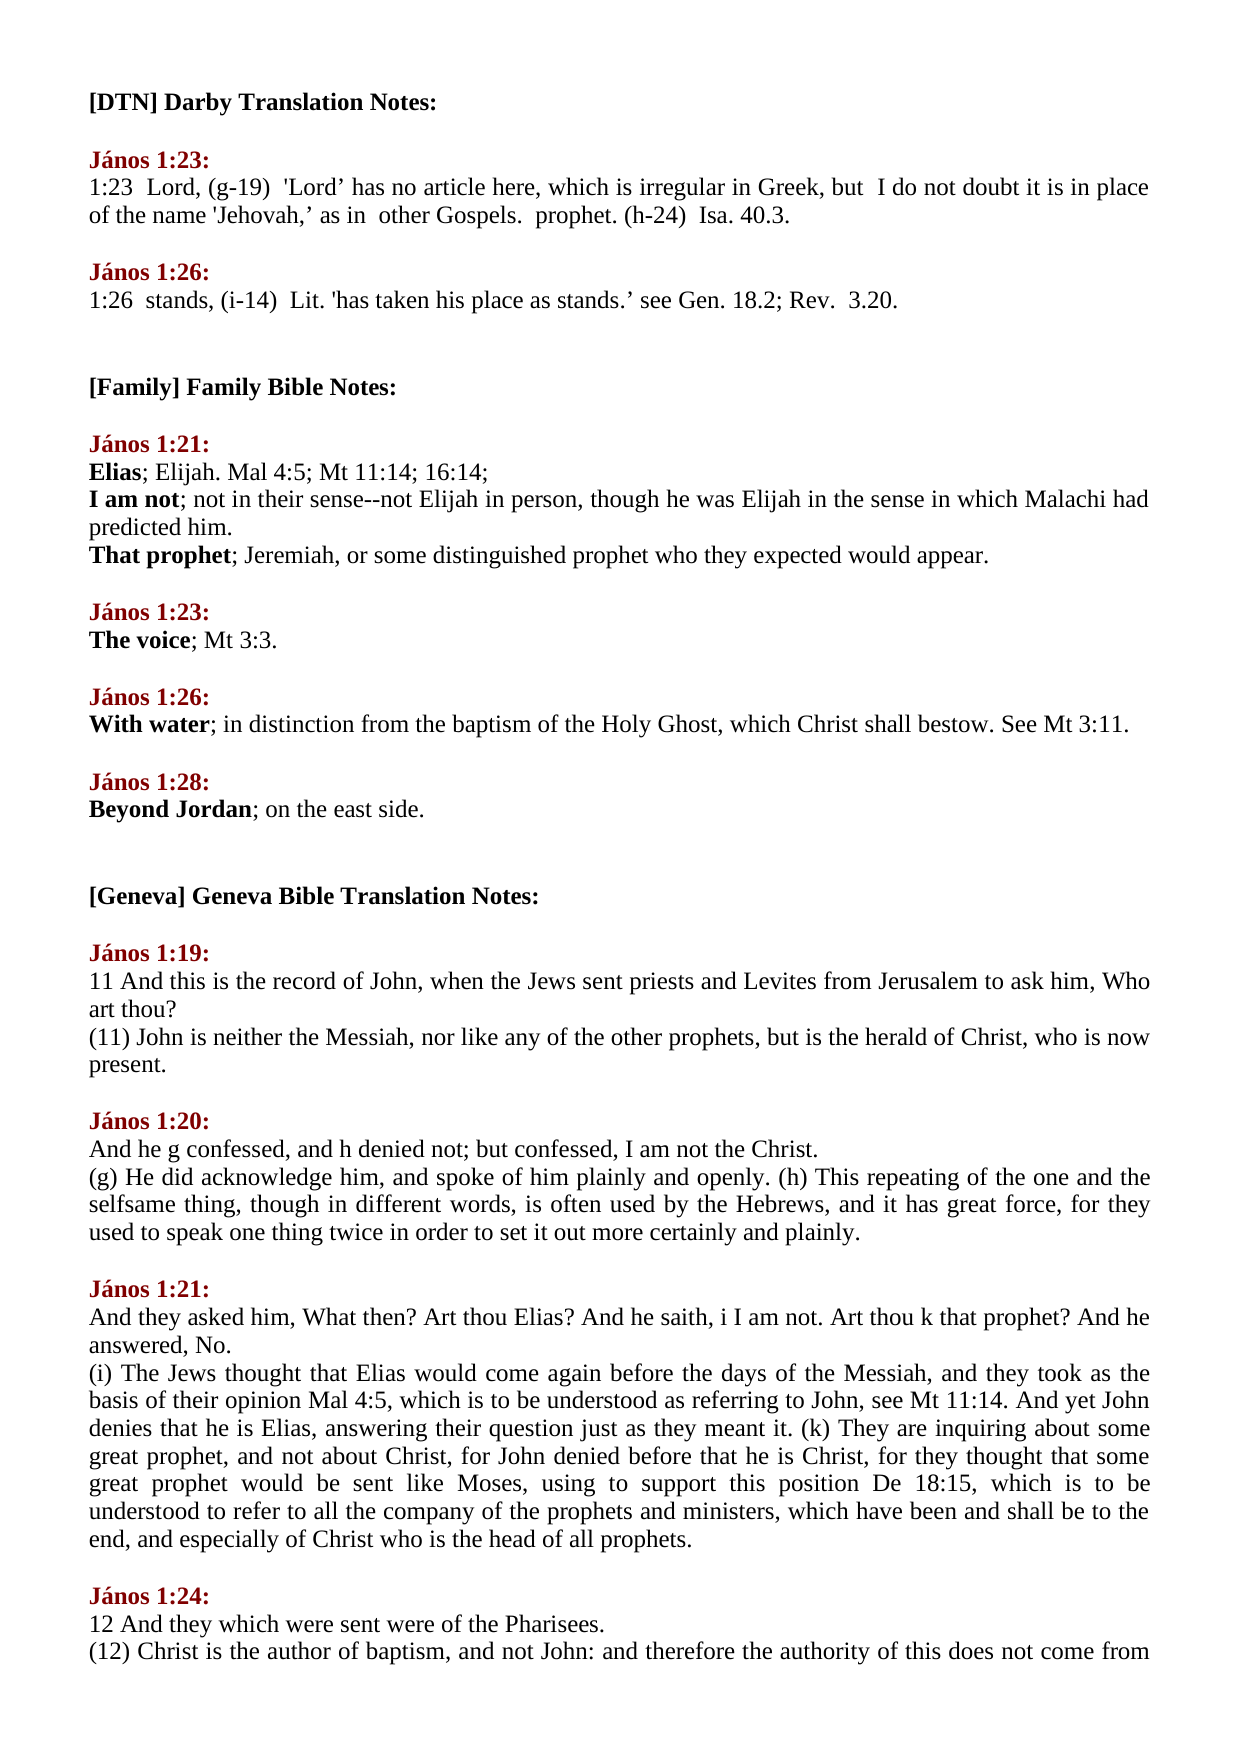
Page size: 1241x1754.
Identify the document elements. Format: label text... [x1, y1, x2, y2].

text Beyond Jordan; on the east side. [88, 796, 1152, 823]
text 12 And they which were sent were of the Pharisees. (12) Christ is the author of baptism, and not John: and therefore the authority of this does not come from [88, 1610, 1152, 1665]
text And they asked him, What then? Art thou Elias? And he saith, i I am not. Art thou k that prophet? And he answered, No. (i) The Jews thought that Elias would come again before the days of the Messiah, and they took as the basis of their opinion Mal 4:5, which is to be understood as referring to John, see Mt 11:14. And yet John denies that he is Elias, answering their question just as they meant it. (k) They are inquiring about some great prophet, and not about Christ, for John denied before that he is Christ, for they thought that some great prophet would be sent like Moses, using to support this position De 18:15, which is to be understood to refer to all the company of the prophets and ministers, which have been and shall be to the end, and especially of Christ who is the head of all prophets. [88, 1303, 1152, 1553]
text János 1:28: [88, 768, 1152, 796]
text With water; in distinction from the baptism of the Holy Ghost, which Christ shall bestow. See Mt 3:11. [88, 711, 1152, 738]
text János 1:20: [88, 1107, 1152, 1135]
text János 1:24: [88, 1582, 1152, 1610]
text János 1:26: [88, 683, 1152, 711]
text János 1:21: [88, 1276, 1152, 1303]
text János 1:26: [88, 258, 1152, 286]
text János 1:23: [88, 146, 1152, 173]
text 1:26 stands, (i-14) Lit. 'has taken his place as stands.’ see Gen. 18.2; Rev. 3.20. [88, 286, 1152, 314]
text And he g confessed, and h denied not; but confessed, I am not the Christ. (g) He did acknowledge him, and spoke of him plainly and openly. (h) This repeating of the one and the selfsame thing, though in different words, is often used by the Hebrews, and it has great force, for they used to speak one thing twice in order to set it out more certainly and plainly. [88, 1135, 1152, 1246]
text [Geneva] Geneva Bible Translation Notes: [88, 882, 1152, 910]
text Elias; Elijah. Mal 4:5; Mt 11:14; 16:14; I am not; not in their sense--not Elijah in person, though he was Elijah in the sense in which Malachi had predicted him. That prophet; Jeremiah, or some distinguished prophet who they expected would appear. [88, 458, 1152, 568]
text János 1:21: [88, 430, 1152, 458]
text 11 And this is the record of John, when the Jews sent priests and Levites from Jerusalem to ask him, Who art thou? (11) John is neither the Messiah, nor like any of the other prophets, but is the herald of Christ, who is now present. [88, 967, 1152, 1078]
text The voice; Mt 3:3. [88, 626, 1152, 653]
text János 1:23: [88, 598, 1152, 626]
text János 1:19: [88, 939, 1152, 967]
text [DTN] Darby Translation Notes: [88, 88, 1152, 116]
text 1:23 Lord, (g-19) 'Lord’ has no article here, which is irregular in Greek, but I do not doubt it is in place of the name 'Jehovah,’ as in other Gospels. prophet. (h-24) Isa. 40.3. [88, 173, 1152, 229]
text [Family] Family Bible Notes: [88, 373, 1152, 401]
